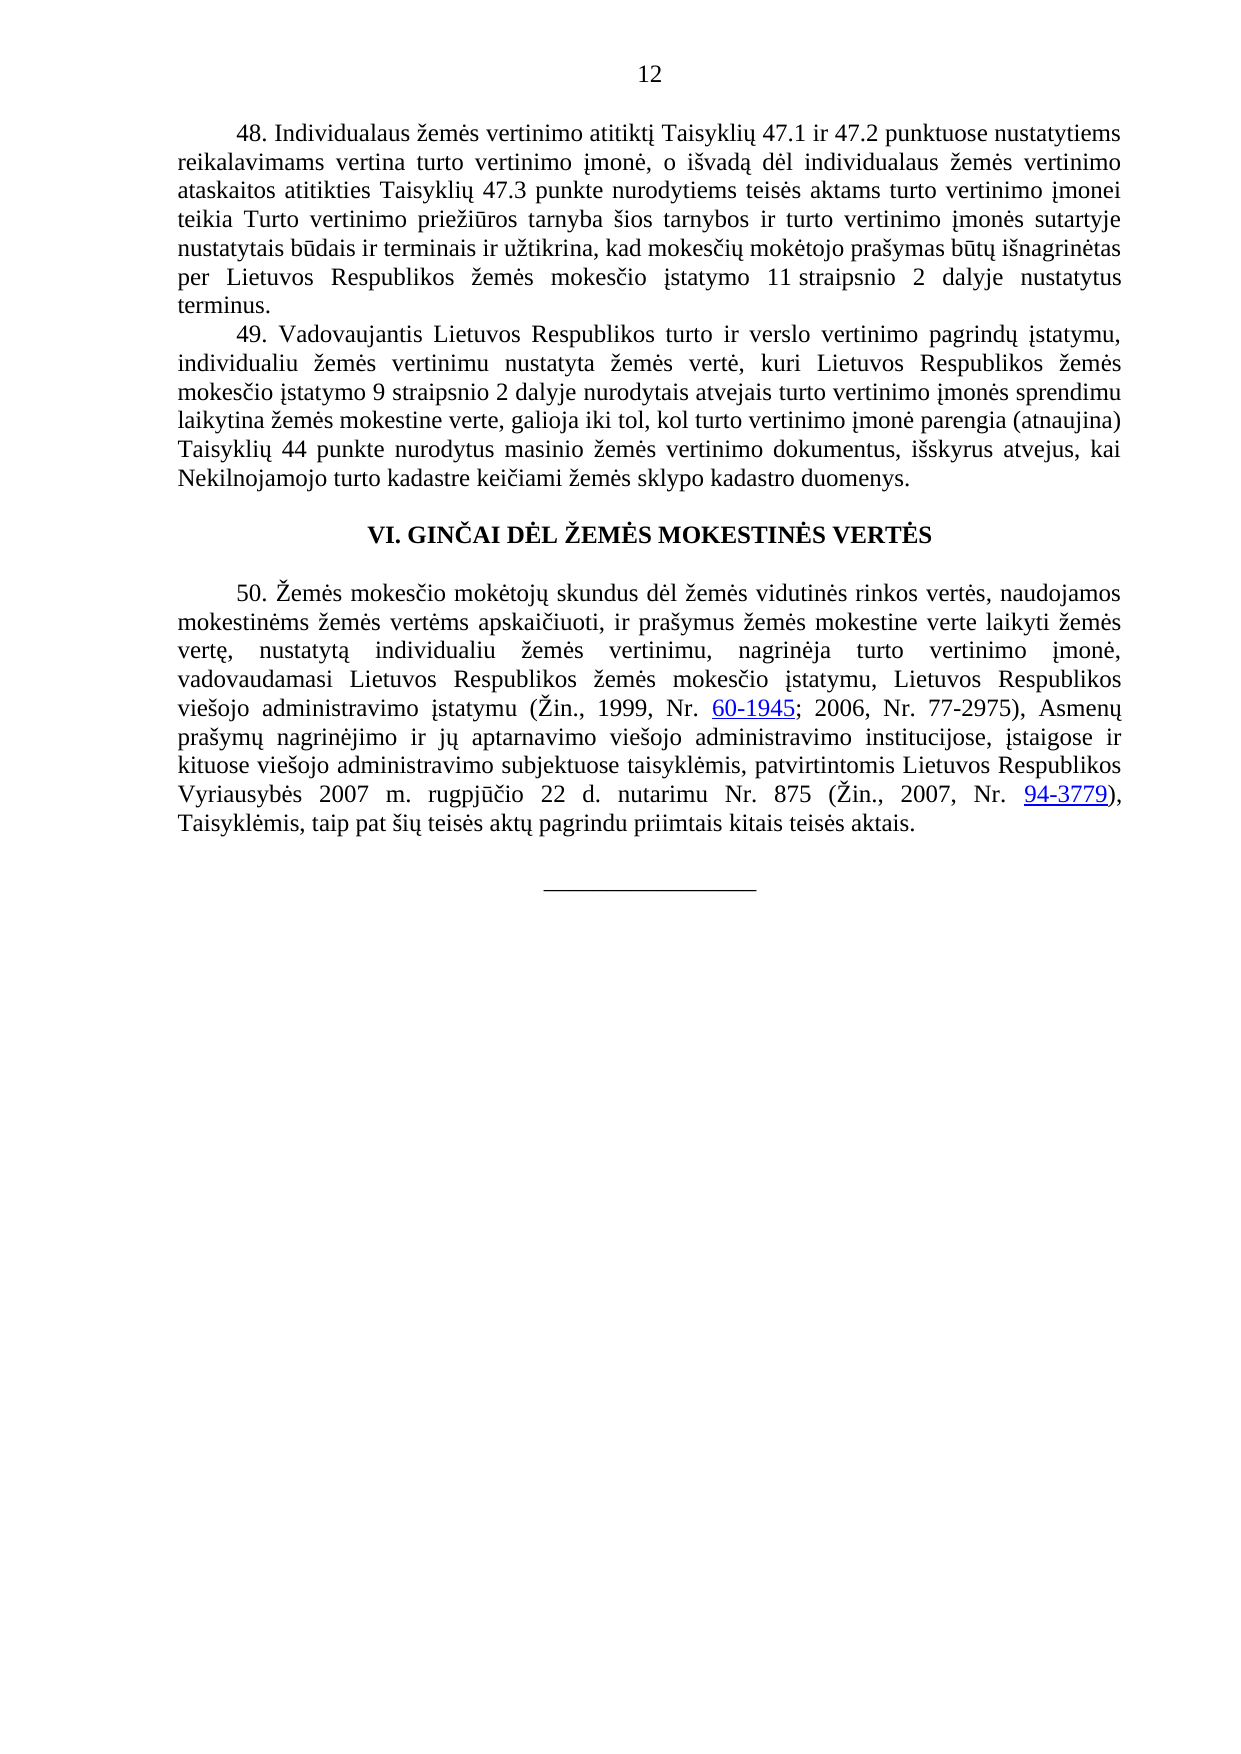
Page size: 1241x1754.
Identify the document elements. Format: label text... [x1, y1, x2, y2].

text 48. Individualaus žemės vertinimo atitiktį Taisyklių 47.1 ir 47.2 punktuose nustatytiems reikalavimams vertina turto vertinimo įmonė, o išvadą dėl individualaus žemės vertinimo ataskaitos atitikties Taisyklių 47.3 punkte nurodytiems teisės aktams turto vertinimo įmonei teikia Turto vertinimo priežiūros tarnyba šios tarnybos ir turto vertinimo įmonės sutartyje nustatytais būdais ir terminais ir užtikrina, kad mokesčių mokėtojo prašymas būtų išnagrinėtas per Lietuvos Respublikos žemės mokesčio įstatymo 11 straipsnio 2 dalyje nustatytus terminus. [177, 118, 1122, 319]
text 49. Vadovaujantis Lietuvos Respublikos turto ir verslo vertinimo pagrindų įstatymu, individualiu žemės vertinimu nustatyta žemės vertė, kuri Lietuvos Respublikos žemės mokesčio įstatymo 9 straipsnio 2 dalyje nurodytais atvejais turto vertinimo įmonės sprendimu laikytina žemės mokestine verte, galioja iki tol, kol turto vertinimo įmonė parengia (atnaujina) Taisyklių 44 punkte nurodytus masinio žemės vertinimo dokumentus, išskyrus atvejus, kai Nekilnojamojo turto kadastre keičiami žemės sklypo kadastro duomenys. [177, 319, 1122, 492]
text VI. GINČAI DĖL ŽEMĖS MOKESTINĖS VERTĖS [177, 521, 1122, 549]
text _________________ [177, 866, 1122, 894]
text 50. Žemės mokesčio mokėtojų skundus dėl žemės vidutinės rinkos vertės, naudojamos mokestinėms žemės vertėms apskaičiuoti, ir prašymus žemės mokestine verte laikyti žemės vertę, nustatytą individualiu žemės vertinimu, nagrinėja turto vertinimo įmonė, vadovaudamasi Lietuvos Respublikos žemės mokesčio įstatymu, Lietuvos Respublikos viešojo administravimo įstatymu (Žin., 1999, Nr. 60-1945; 2006, Nr. 77-2975), Asmenų prašymų nagrinėjimo ir jų aptarnavimo viešojo administravimo institucijose, įstaigose ir kituose viešojo administravimo subjektuose taisyklėmis, patvirtintomis Lietuvos Respublikos Vyriausybės 2007 m. rugpjūčio 22 d. nutarimu Nr. 875 (Žin., 2007, Nr. 94-3779), Taisyklėmis, taip pat šių teisės aktų pagrindu priimtais kitais teisės aktais. [177, 578, 1122, 837]
